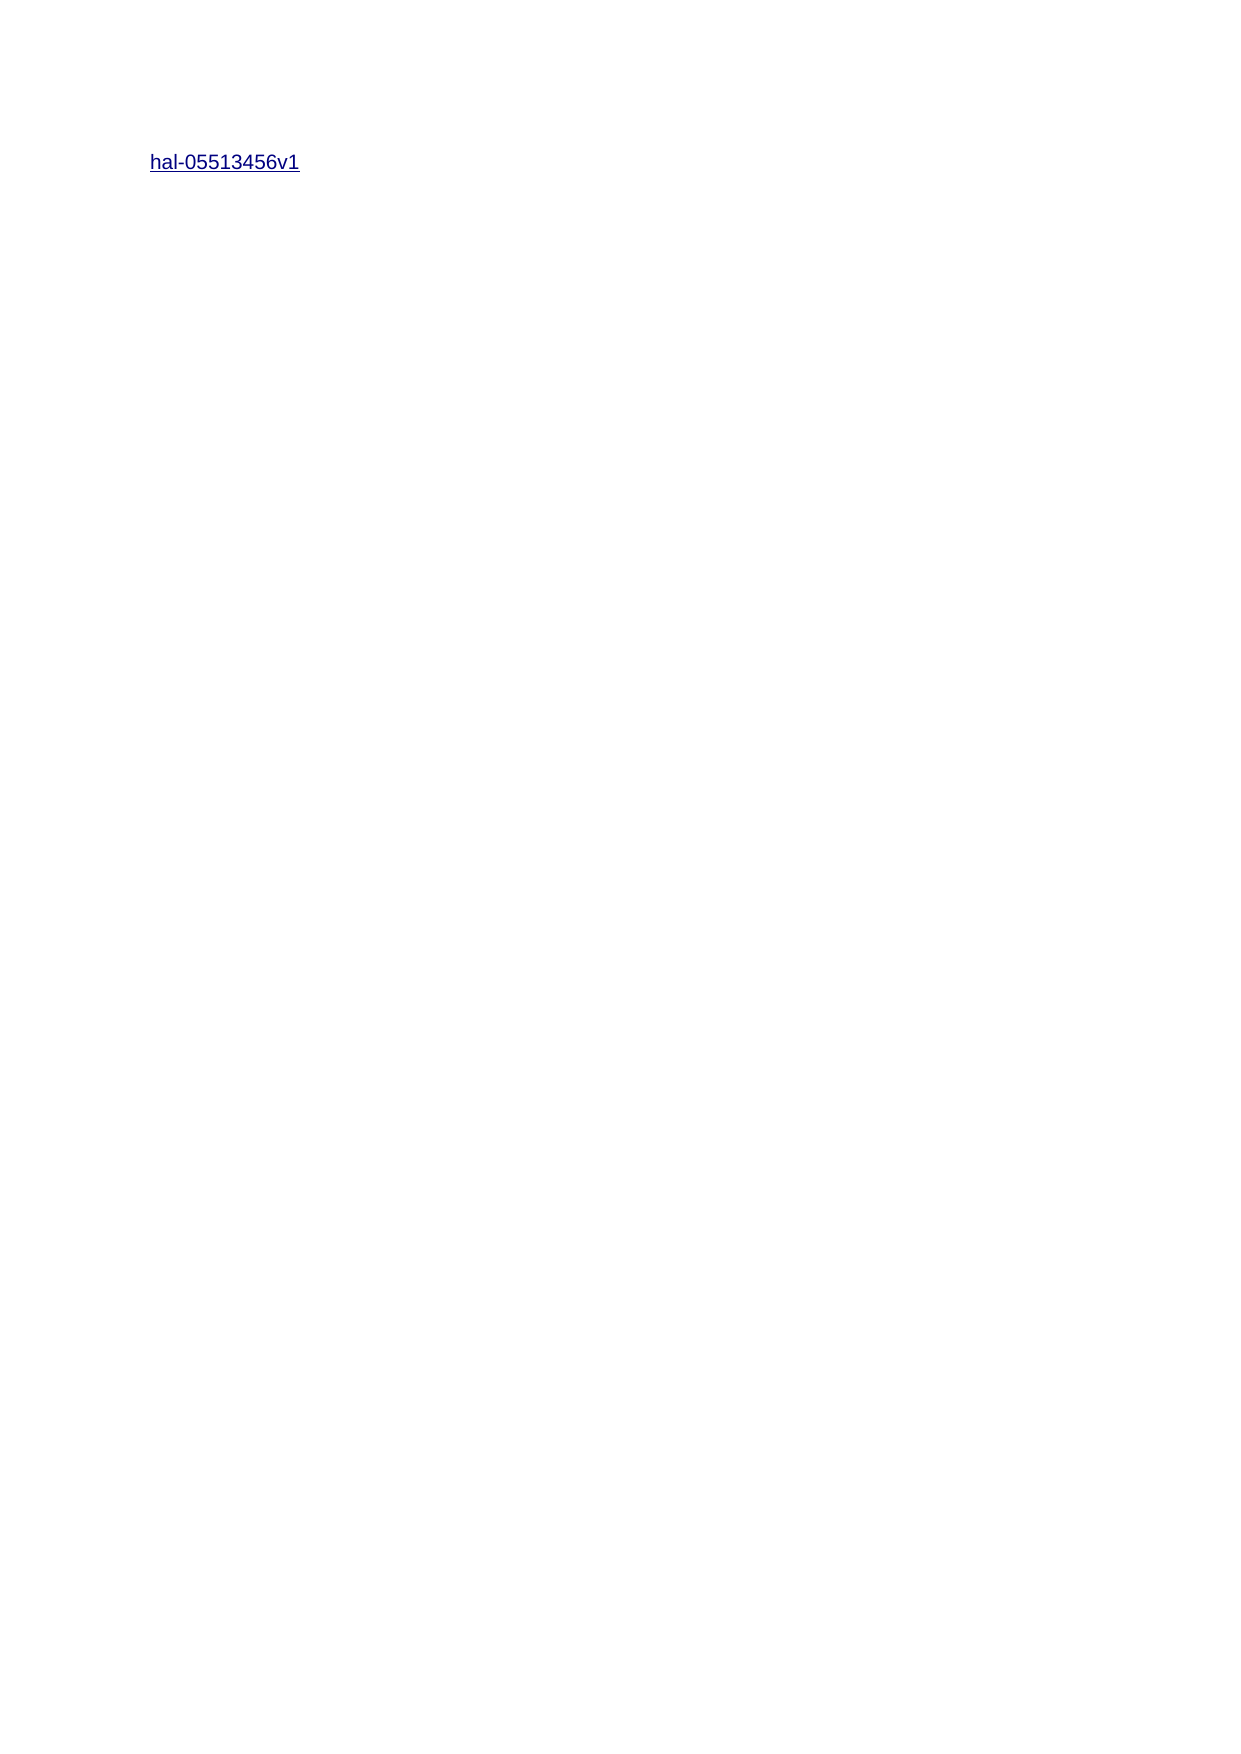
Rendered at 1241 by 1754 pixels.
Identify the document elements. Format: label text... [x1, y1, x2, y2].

table_header hal-05513456v1 [150, 150, 1090, 174]
